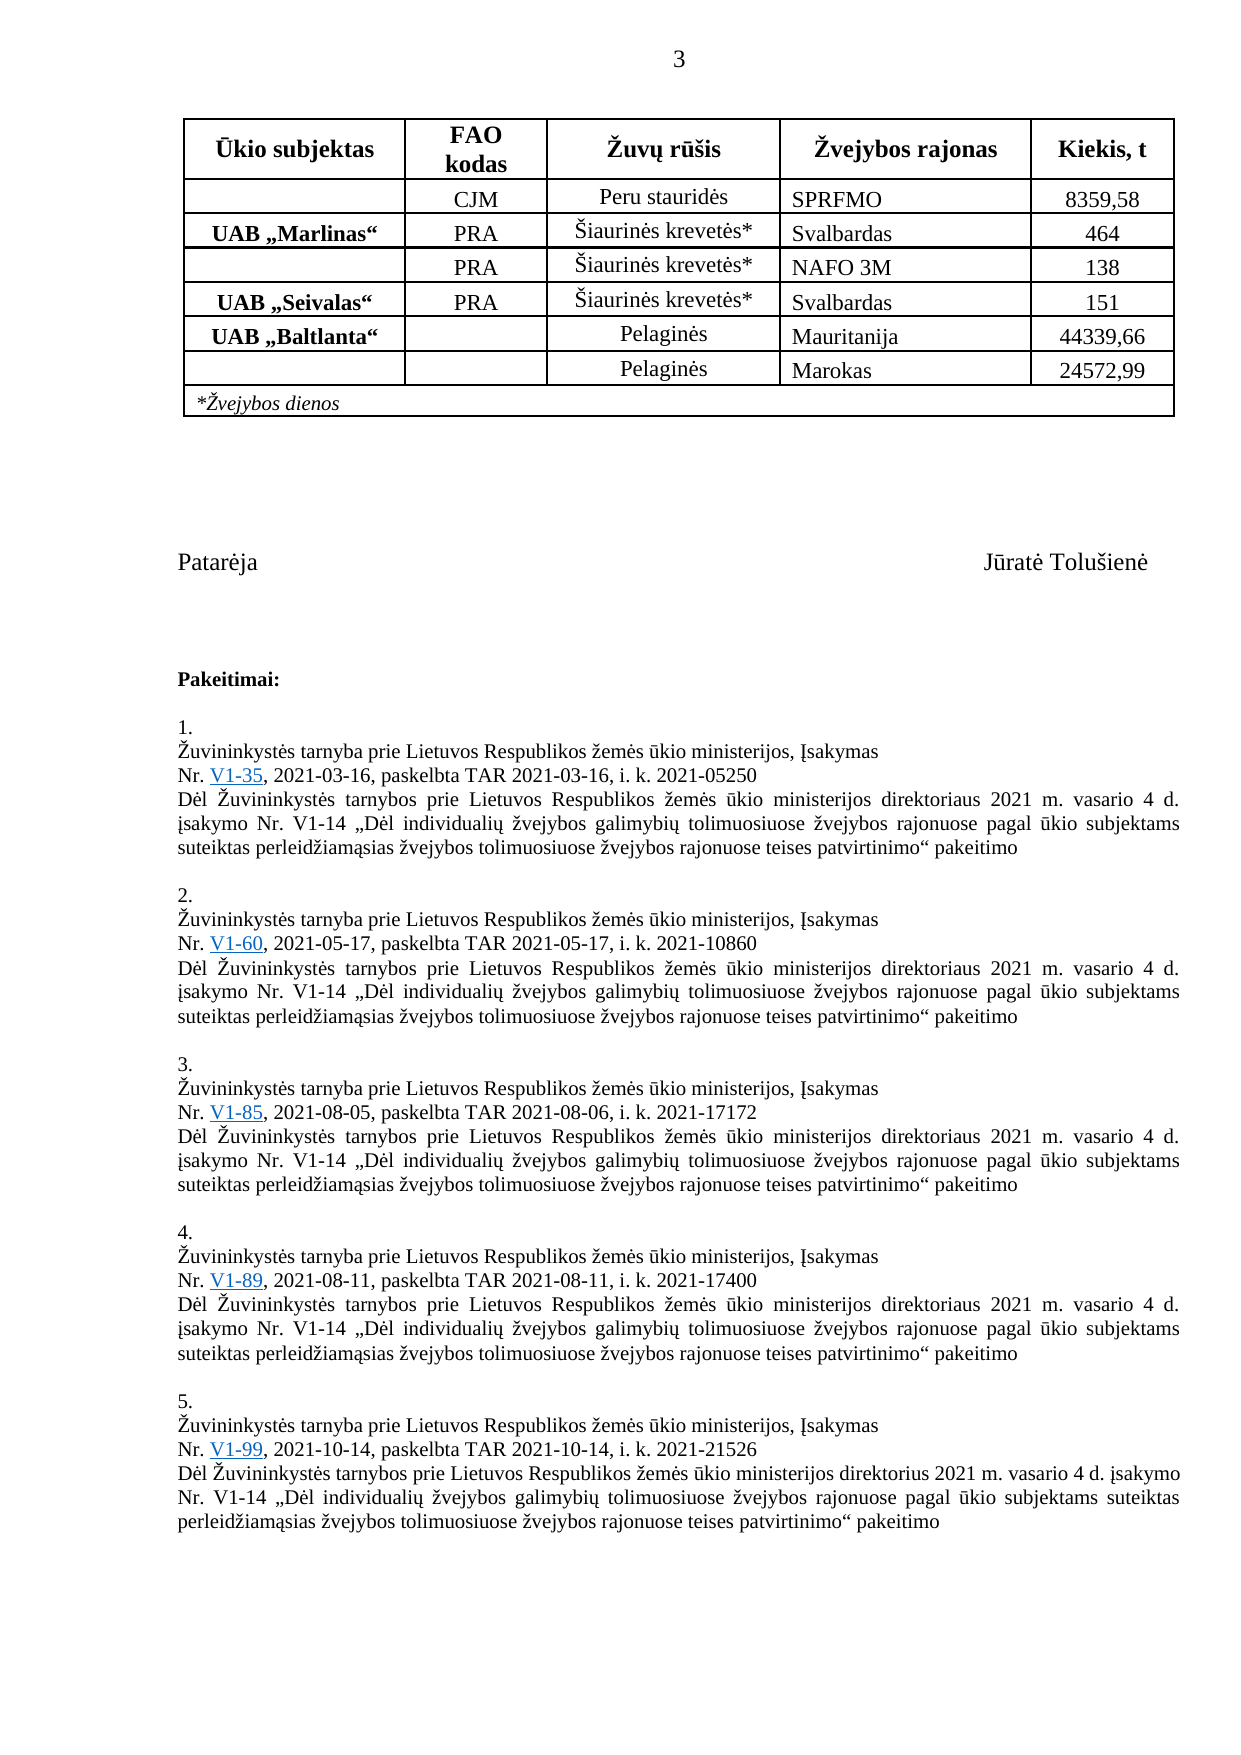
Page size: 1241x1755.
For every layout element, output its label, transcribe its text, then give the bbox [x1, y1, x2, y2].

table_cell PRA [406, 214, 546, 246]
table_cell PRA [406, 249, 546, 281]
text 5. [177, 1388, 1181, 1413]
text Nr. V1-89, 2021-08-11, paskelbta TAR 2021-08-11, i. k. 2021-17400 [177, 1268, 1181, 1292]
text Dėl Žuvininkystės tarnybos prie Lietuvos Respublikos žemės ūkio ministerijos direktoriaus 2021 m. vasario 4 d. įsakymo Nr. V1-14 „Dėl individualių žvejybos galimybių tolimuosiuose žvejybos rajonuose pagal ūkio subjektams suteiktas perleidžiamąsias žvejybos tolimuosiuose žvejybos rajonuose teises patvirtinimo“ pakeitimo [177, 1292, 1181, 1364]
table_cell SPRFMO [781, 180, 1030, 212]
table_cell NAFO 3M [781, 249, 1030, 281]
table_cell UAB „Seivalas“ [185, 283, 404, 315]
table_cell PRA [406, 283, 546, 315]
table_header Kiekis, t [1032, 120, 1173, 178]
text 2. [177, 883, 1181, 907]
text Nr. V1-60, 2021-05-17, paskelbta TAR 2021-05-17, i. k. 2021-10860 [177, 931, 1181, 955]
table_cell [185, 249, 404, 281]
text 4. [177, 1220, 1181, 1244]
text Dėl Žuvininkystės tarnybos prie Lietuvos Respublikos žemės ūkio ministerijos direktoriaus 2021 m. vasario 4 d. įsakymo Nr. V1-14 „Dėl individualių žvejybos galimybių tolimuosiuose žvejybos rajonuose pagal ūkio subjektams suteiktas perleidžiamąsias žvejybos tolimuosiuose žvejybos rajonuose teises patvirtinimo“ pakeitimo [177, 955, 1181, 1028]
text Žuvininkystės tarnyba prie Lietuvos Respublikos žemės ūkio ministerijos, Įsakymas [177, 1076, 1181, 1100]
table_cell 464 [1032, 214, 1173, 246]
table_cell *Žvejybos dienos [185, 386, 1173, 415]
text Žuvininkystės tarnyba prie Lietuvos Respublikos žemės ūkio ministerijos, Įsakymas [177, 739, 1181, 763]
table_header Ūkio subjektas [185, 120, 404, 178]
table_cell UAB „Baltlanta“ [185, 317, 404, 349]
text Dėl Žuvininkystės tarnybos prie Lietuvos Respublikos žemės ūkio ministerijos direktoriaus 2021 m. vasario 4 d. įsakymo Nr. V1-14 „Dėl individualių žvejybos galimybių tolimuosiuose žvejybos rajonuose pagal ūkio subjektams suteiktas perleidžiamąsias žvejybos tolimuosiuose žvejybos rajonuose teises patvirtinimo“ pakeitimo [177, 787, 1181, 859]
text Dėl Žuvininkystės tarnybos prie Lietuvos Respublikos žemės ūkio ministerijos direktoriaus 2021 m. vasario 4 d. įsakymo Nr. V1-14 „Dėl individualių žvejybos galimybių tolimuosiuose žvejybos rajonuose pagal ūkio subjektams suteiktas perleidžiamąsias žvejybos tolimuosiuose žvejybos rajonuose teises patvirtinimo“ pakeitimo [177, 1124, 1181, 1196]
table_cell Šiaurinės krevetės* [548, 214, 779, 246]
table_cell Šiaurinės krevetės* [548, 283, 779, 315]
table_cell Svalbardas [781, 214, 1030, 246]
table_cell 8359,58 [1032, 180, 1173, 212]
table_cell [185, 180, 404, 212]
table_cell [406, 352, 546, 384]
table_cell Šiaurinės krevetės* [548, 249, 779, 281]
table_cell 24572,99 [1032, 352, 1173, 384]
text Nr. V1-35, 2021-03-16, paskelbta TAR 2021-03-16, i. k. 2021-05250 [177, 763, 1181, 787]
text Žuvininkystės tarnyba prie Lietuvos Respublikos žemės ūkio ministerijos, Įsakymas [177, 907, 1181, 931]
text 3. [177, 1052, 1181, 1076]
table_cell CJM [406, 180, 546, 212]
table_cell [406, 317, 546, 349]
text Patarėja Jūratė Tolušienė [177, 547, 1181, 575]
table_header FAO kodas [406, 120, 546, 178]
text Dėl Žuvininkystės tarnybos prie Lietuvos Respublikos žemės ūkio ministerijos direktorius 2021 m. vasario 4 d. įsakymo Nr. V1-14 „Dėl individualių žvejybos galimybių tolimuosiuose žvejybos rajonuose pagal ūkio subjektams suteiktas perleidžiamąsias žvejybos tolimuosiuose žvejybos rajonuose teises patvirtinimo“ pakeitimo [177, 1461, 1181, 1533]
text Pakeitimai: [177, 667, 1181, 691]
table_cell Pelaginės [548, 352, 779, 384]
table_cell Marokas [781, 352, 1030, 384]
table_cell UAB „Marlinas“ [185, 214, 404, 246]
text Žuvininkystės tarnyba prie Lietuvos Respublikos žemės ūkio ministerijos, Įsakymas [177, 1413, 1181, 1437]
text 1. [177, 715, 1181, 739]
table_header Žuvų rūšis [548, 120, 779, 178]
text Žuvininkystės tarnyba prie Lietuvos Respublikos žemės ūkio ministerijos, Įsakymas [177, 1244, 1181, 1268]
text Nr. V1-99, 2021-10-14, paskelbta TAR 2021-10-14, i. k. 2021-21526 [177, 1437, 1181, 1461]
table_cell 44339,66 [1032, 317, 1173, 349]
table_header Žvejybos rajonas [781, 120, 1030, 178]
table_cell [185, 352, 404, 384]
table_cell 151 [1032, 283, 1173, 315]
table_cell Pelaginės [548, 317, 779, 349]
table_cell Svalbardas [781, 283, 1030, 315]
text Nr. V1-85, 2021-08-05, paskelbta TAR 2021-08-06, i. k. 2021-17172 [177, 1100, 1181, 1124]
table_cell Peru stauridės [548, 180, 779, 212]
table_cell Mauritanija [781, 317, 1030, 349]
table_cell 138 [1032, 249, 1173, 281]
